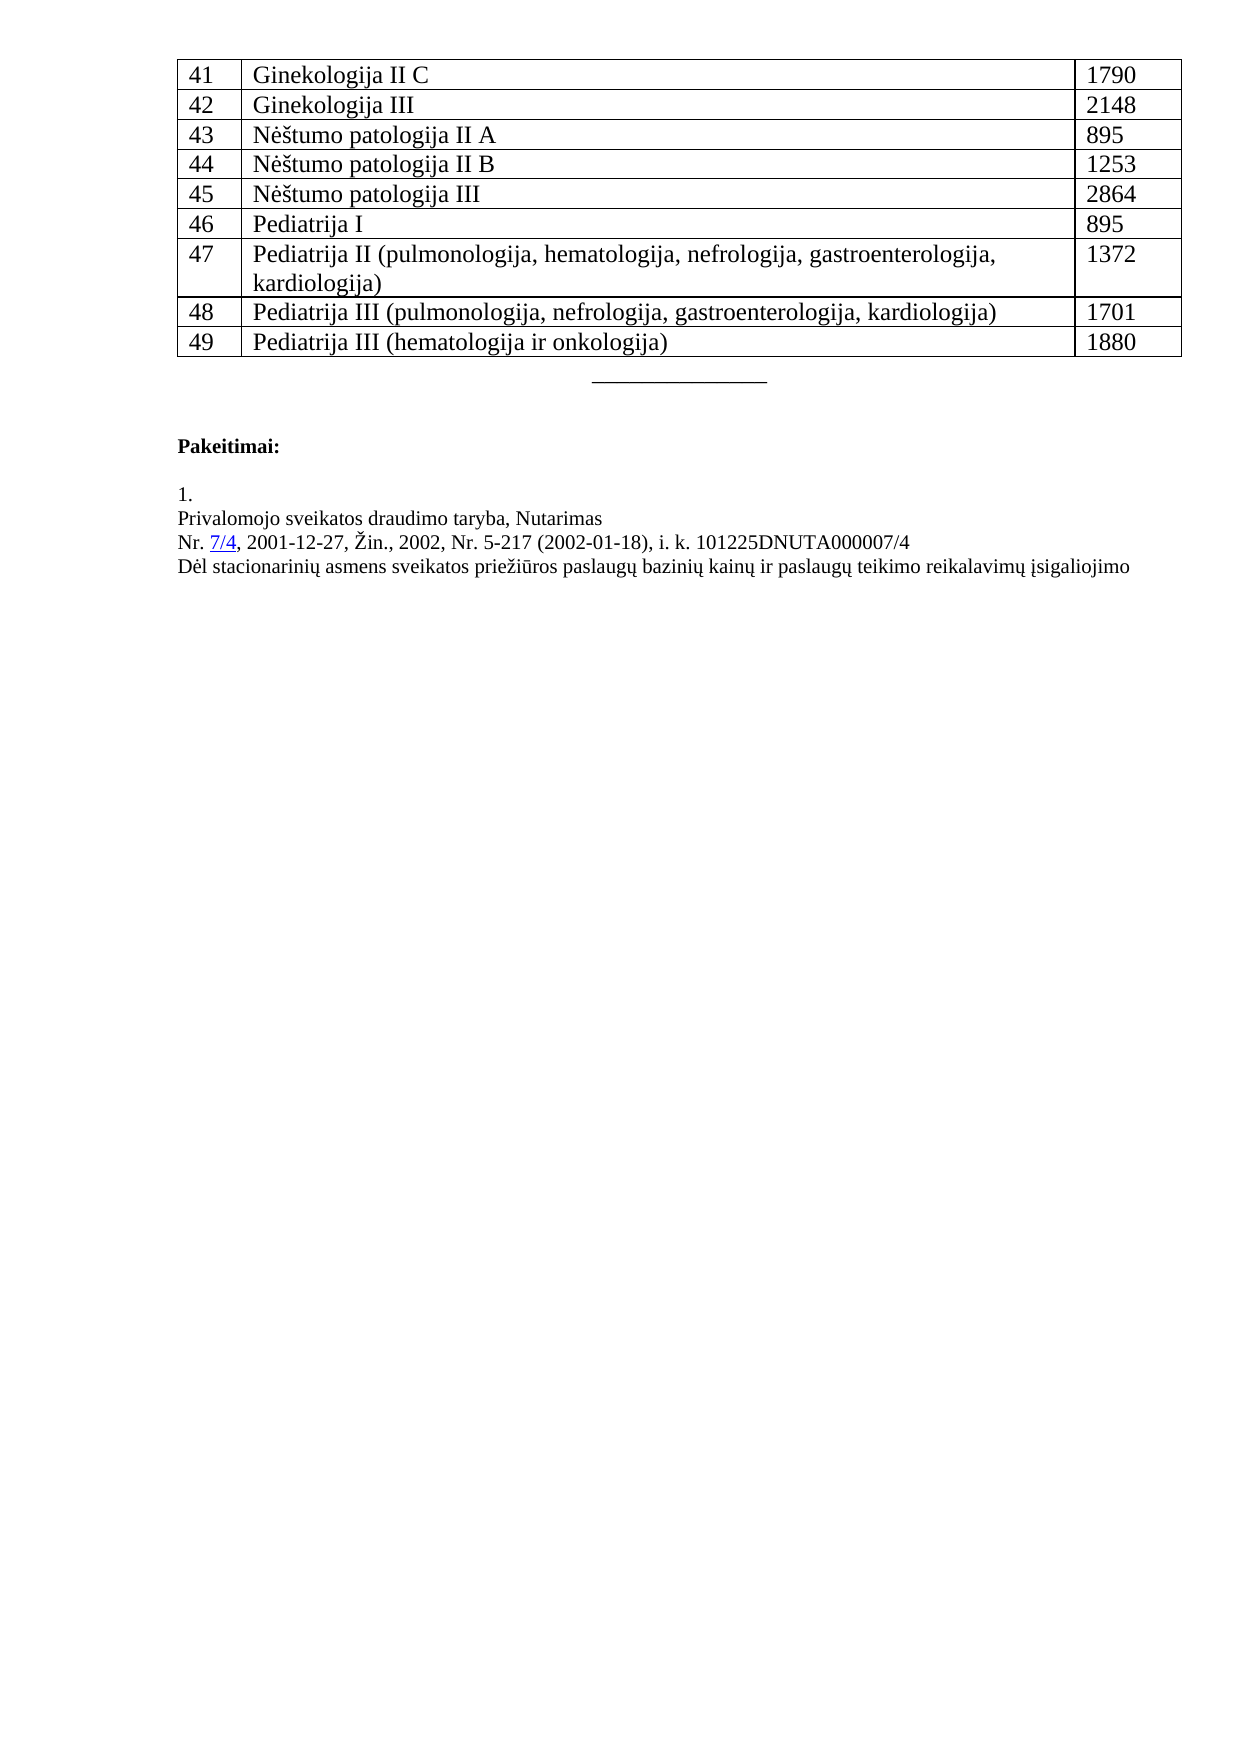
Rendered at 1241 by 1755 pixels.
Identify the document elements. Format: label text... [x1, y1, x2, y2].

table_cell Pediatrija I [242, 209, 1074, 238]
table_cell Ginekologija II C [242, 60, 1074, 89]
table_cell 41 [178, 60, 241, 89]
text Dėl stacionarinių asmens sveikatos priežiūros paslaugų bazinių kainų ir paslaugų teikimo reikalavimų įsigaliojimo [177, 554, 1181, 578]
table_cell 45 [178, 179, 241, 208]
text ______________ [177, 357, 1181, 386]
table_cell 1701 [1076, 298, 1181, 326]
text Privalomojo sveikatos draudimo taryba, Nutarimas [177, 506, 1181, 530]
table_cell 1880 [1076, 327, 1181, 356]
table_cell Nėštumo patologija II A [242, 120, 1074, 148]
table_cell Nėštumo patologija II B [242, 150, 1074, 178]
table_cell Pediatrija III (hematologija ir onkologija) [242, 327, 1074, 356]
table_cell 2864 [1076, 179, 1181, 208]
table_cell 895 [1076, 120, 1181, 148]
table_cell 49 [178, 327, 241, 356]
text 1. [177, 482, 1181, 506]
text Pakeitimai: [177, 434, 1181, 458]
table_cell 42 [178, 90, 241, 119]
table_cell Pediatrija III (pulmonologija, nefrologija, gastroenterologija, kardiologija) [242, 298, 1074, 326]
table_cell 895 [1076, 209, 1181, 238]
table_cell 1790 [1076, 60, 1181, 89]
table_cell 2148 [1076, 90, 1181, 119]
table_cell Ginekologija III [242, 90, 1074, 119]
table_cell 47 [178, 239, 241, 296]
table_cell 46 [178, 209, 241, 238]
table_cell Nėštumo patologija III [242, 179, 1074, 208]
table_cell 44 [178, 150, 241, 178]
text Nr. 7/4, 2001-12-27, Žin., 2002, Nr. 5-217 (2002-01-18), i. k. 101225DNUTA000007/4 [177, 530, 1181, 554]
table_cell 48 [178, 298, 241, 326]
table_cell 1372 [1076, 239, 1181, 296]
table_cell 1253 [1076, 150, 1181, 178]
table_cell 43 [178, 120, 241, 148]
table_cell Pediatrija II (pulmonologija, hematologija, nefrologija, gastroenterologija, kardiologija) [242, 239, 1074, 296]
